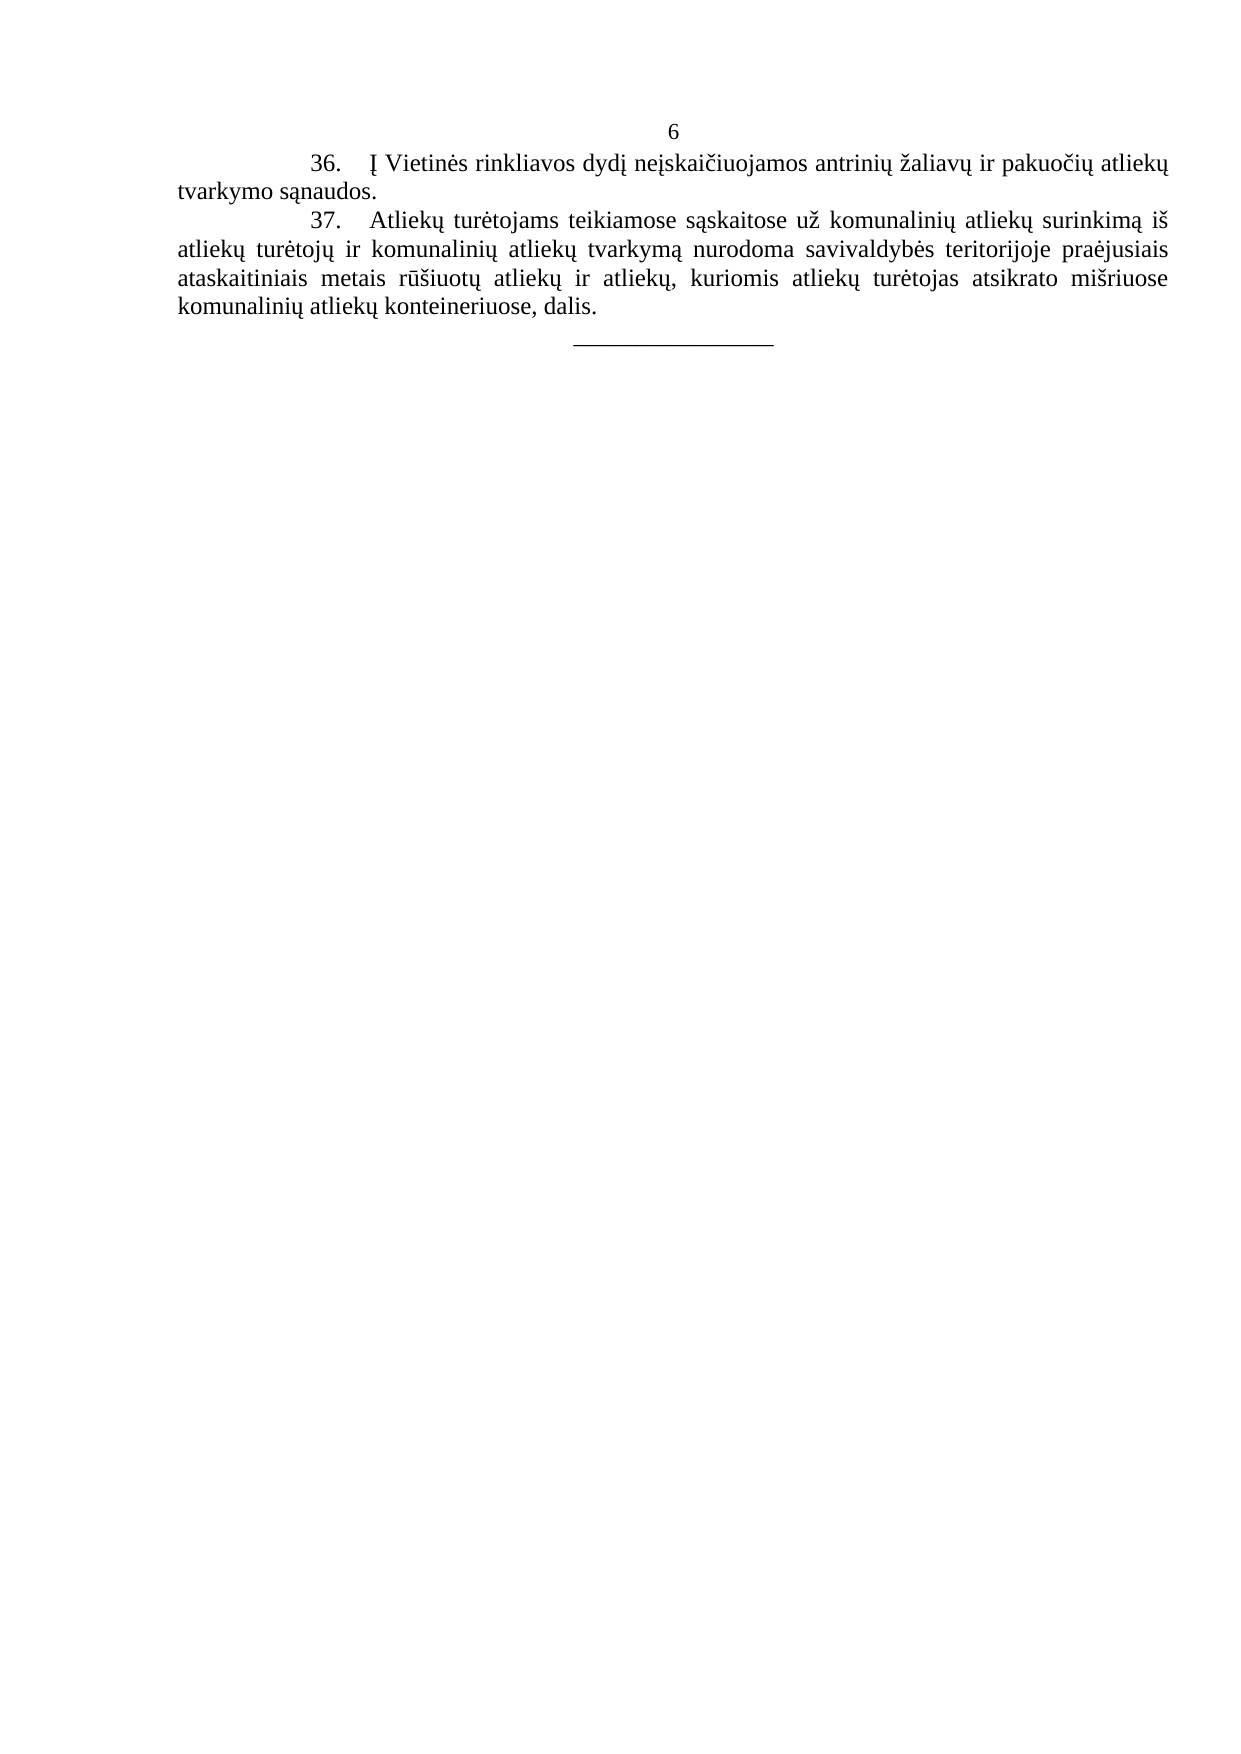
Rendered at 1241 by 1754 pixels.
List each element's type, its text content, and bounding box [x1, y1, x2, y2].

text ________________ [177, 320, 1169, 349]
text 37. Atliekų turėtojams teikiamose sąskaitose už komunalinių atliekų surinkimą iš atliekų turėtojų ir komunalinių atliekų tvarkymą nurodoma savivaldybės teritorijoje praėjusiais ataskaitiniais metais rūšiuotų atliekų ir atliekų, kuriomis atliekų turėtojas atsikrato mišriuose komunalinių atliekų konteineriuose, dalis. [177, 205, 1169, 320]
text 36. Į Vietinės rinkliavos dydį neįskaičiuojamos antrinių žaliavų ir pakuočių atliekų tvarkymo sąnaudos. [177, 148, 1169, 205]
